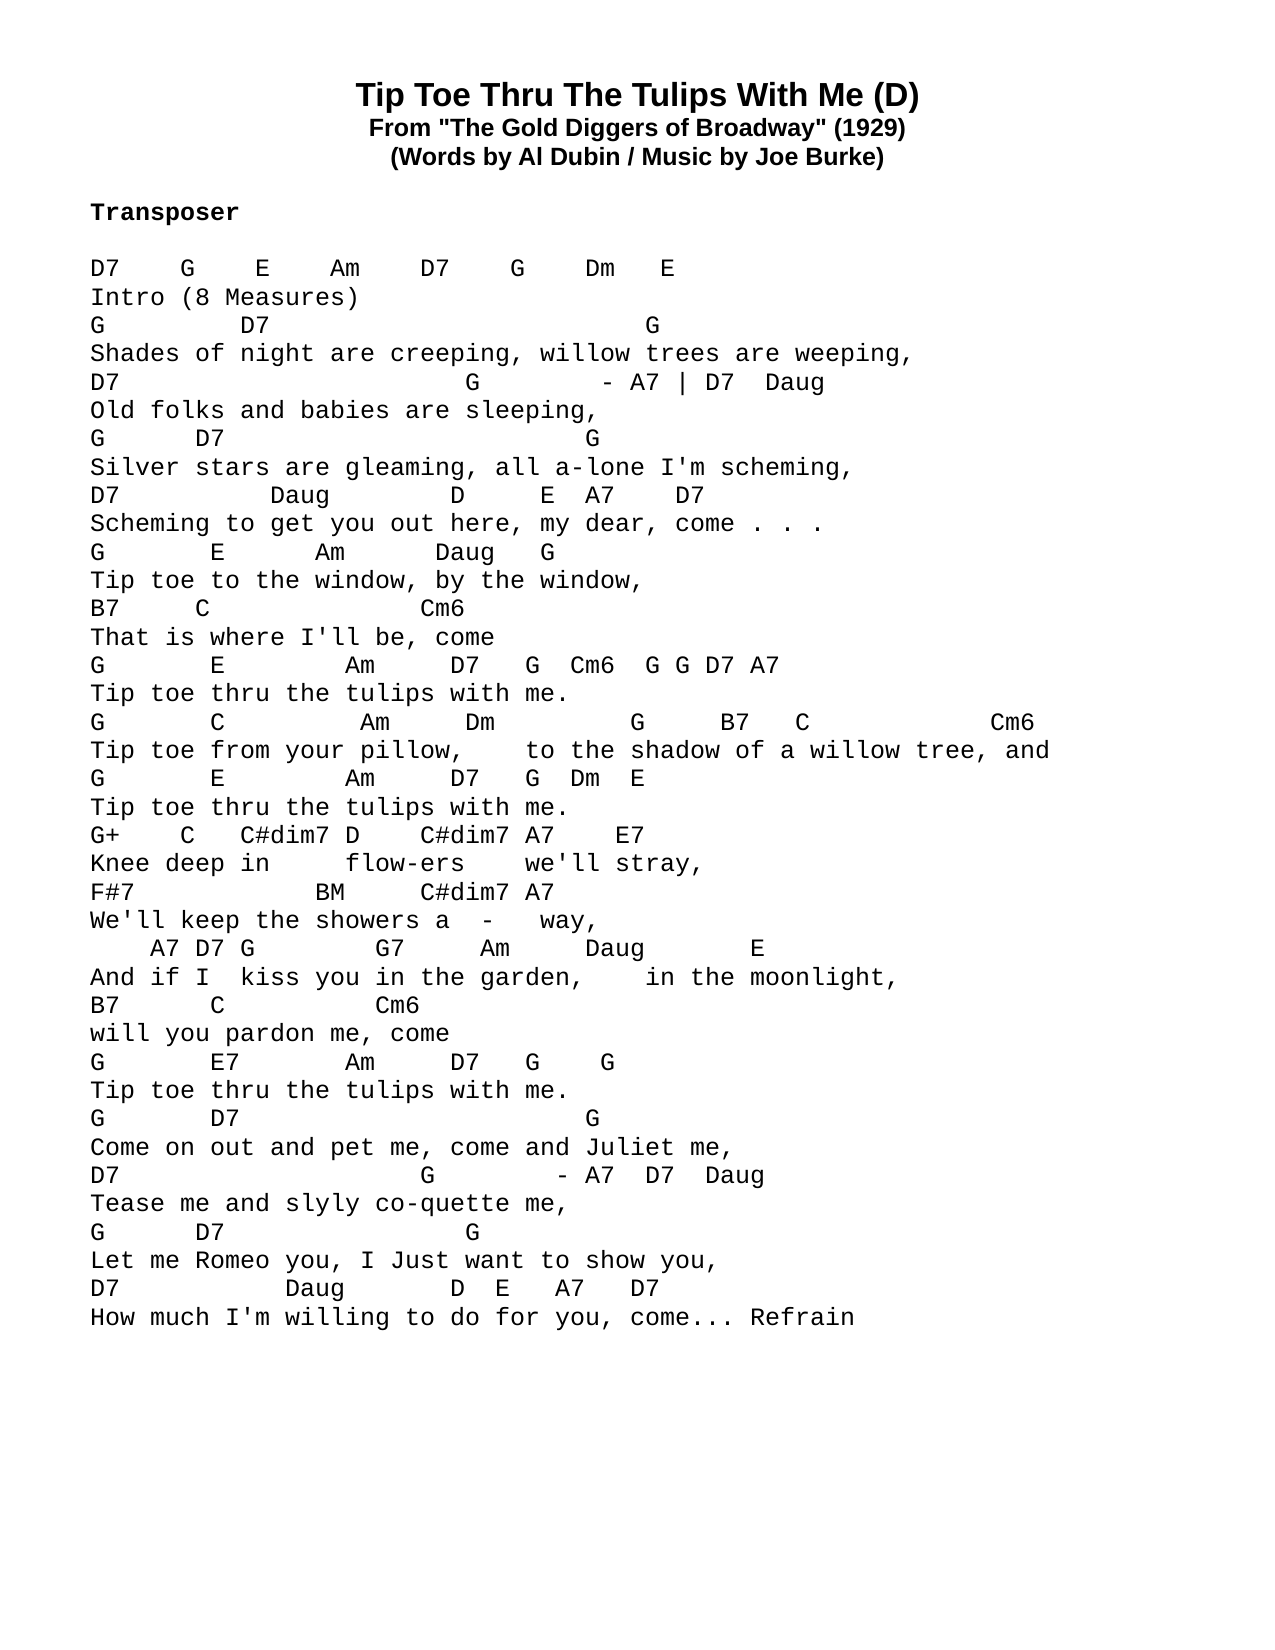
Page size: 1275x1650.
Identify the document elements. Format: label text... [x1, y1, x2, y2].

text Tip toe thru the tulips with me. [90, 681, 1185, 709]
text From "The Gold Diggers of Broadway" (1929) [90, 113, 1185, 142]
text G D7 G [90, 313, 1185, 341]
text That is where I'll be, come [90, 624, 1185, 653]
text G D7 G [90, 426, 1185, 454]
text G C Am Dm G B7 C Cm6 [90, 709, 1185, 738]
text D7 G - A7 D7 Daug [90, 1163, 1185, 1191]
text D7 Daug D E A7 D7 [90, 483, 1185, 511]
text Scheming to get you out here, my dear, come . . . [90, 511, 1185, 539]
text And if I kiss you in the garden, in the moonlight, [90, 964, 1185, 993]
text A7 D7 G G7 Am Daug E [90, 936, 1185, 964]
text will you pardon me, come [90, 1021, 1185, 1049]
text Tease me and slyly co-quette me, [90, 1191, 1185, 1219]
text Old folks and babies are sleeping, [90, 398, 1185, 426]
text Tip toe to the window, by the window, [90, 568, 1185, 596]
text Come on out and pet me, come and Juliet me, [90, 1134, 1185, 1163]
text Let me Romeo you, I Just want to show you, [90, 1248, 1185, 1276]
text G E7 Am D7 G G [90, 1049, 1185, 1078]
text D7 G E Am D7 G Dm E [90, 256, 1185, 284]
text Knee deep in flow-ers we'll stray, [90, 851, 1185, 879]
text G D7 G [90, 1106, 1185, 1134]
text F#7 BM C#dim7 A7 [90, 879, 1185, 908]
text Tip toe thru the tulips with me. [90, 1078, 1185, 1106]
text G D7 G [90, 1219, 1185, 1248]
text Silver stars are gleaming, all a-lone I'm scheming, [90, 454, 1185, 483]
text Transposer [90, 199, 1185, 228]
text We'll keep the showers a - way, [90, 908, 1185, 936]
text D7 Daug D E A7 D7 [90, 1276, 1185, 1304]
text G E Am D7 G Dm E [90, 766, 1185, 794]
text (Words by Al Dubin / Music by Joe Burke) [90, 142, 1185, 171]
text Intro (8 Measures) [90, 284, 1185, 313]
text G E Am Daug G [90, 539, 1185, 568]
text G+ C C#dim7 D C#dim7 A7 E7 [90, 823, 1185, 851]
text Tip toe from your pillow, to the shadow of a willow tree, and [90, 738, 1185, 766]
text B7 C Cm6 [90, 596, 1185, 624]
text B7 C Cm6 [90, 993, 1185, 1021]
text Tip Toe Thru The Tulips With Me (D) [90, 75, 1185, 113]
text G E Am D7 G Cm6 G G D7 A7 [90, 653, 1185, 681]
text D7 G - A7 | D7 Daug [90, 369, 1185, 398]
text Shades of night are creeping, willow trees are weeping, [90, 341, 1185, 369]
text Tip toe thru the tulips with me. [90, 794, 1185, 823]
text How much I'm willing to do for you, come... Refrain [90, 1304, 1185, 1333]
